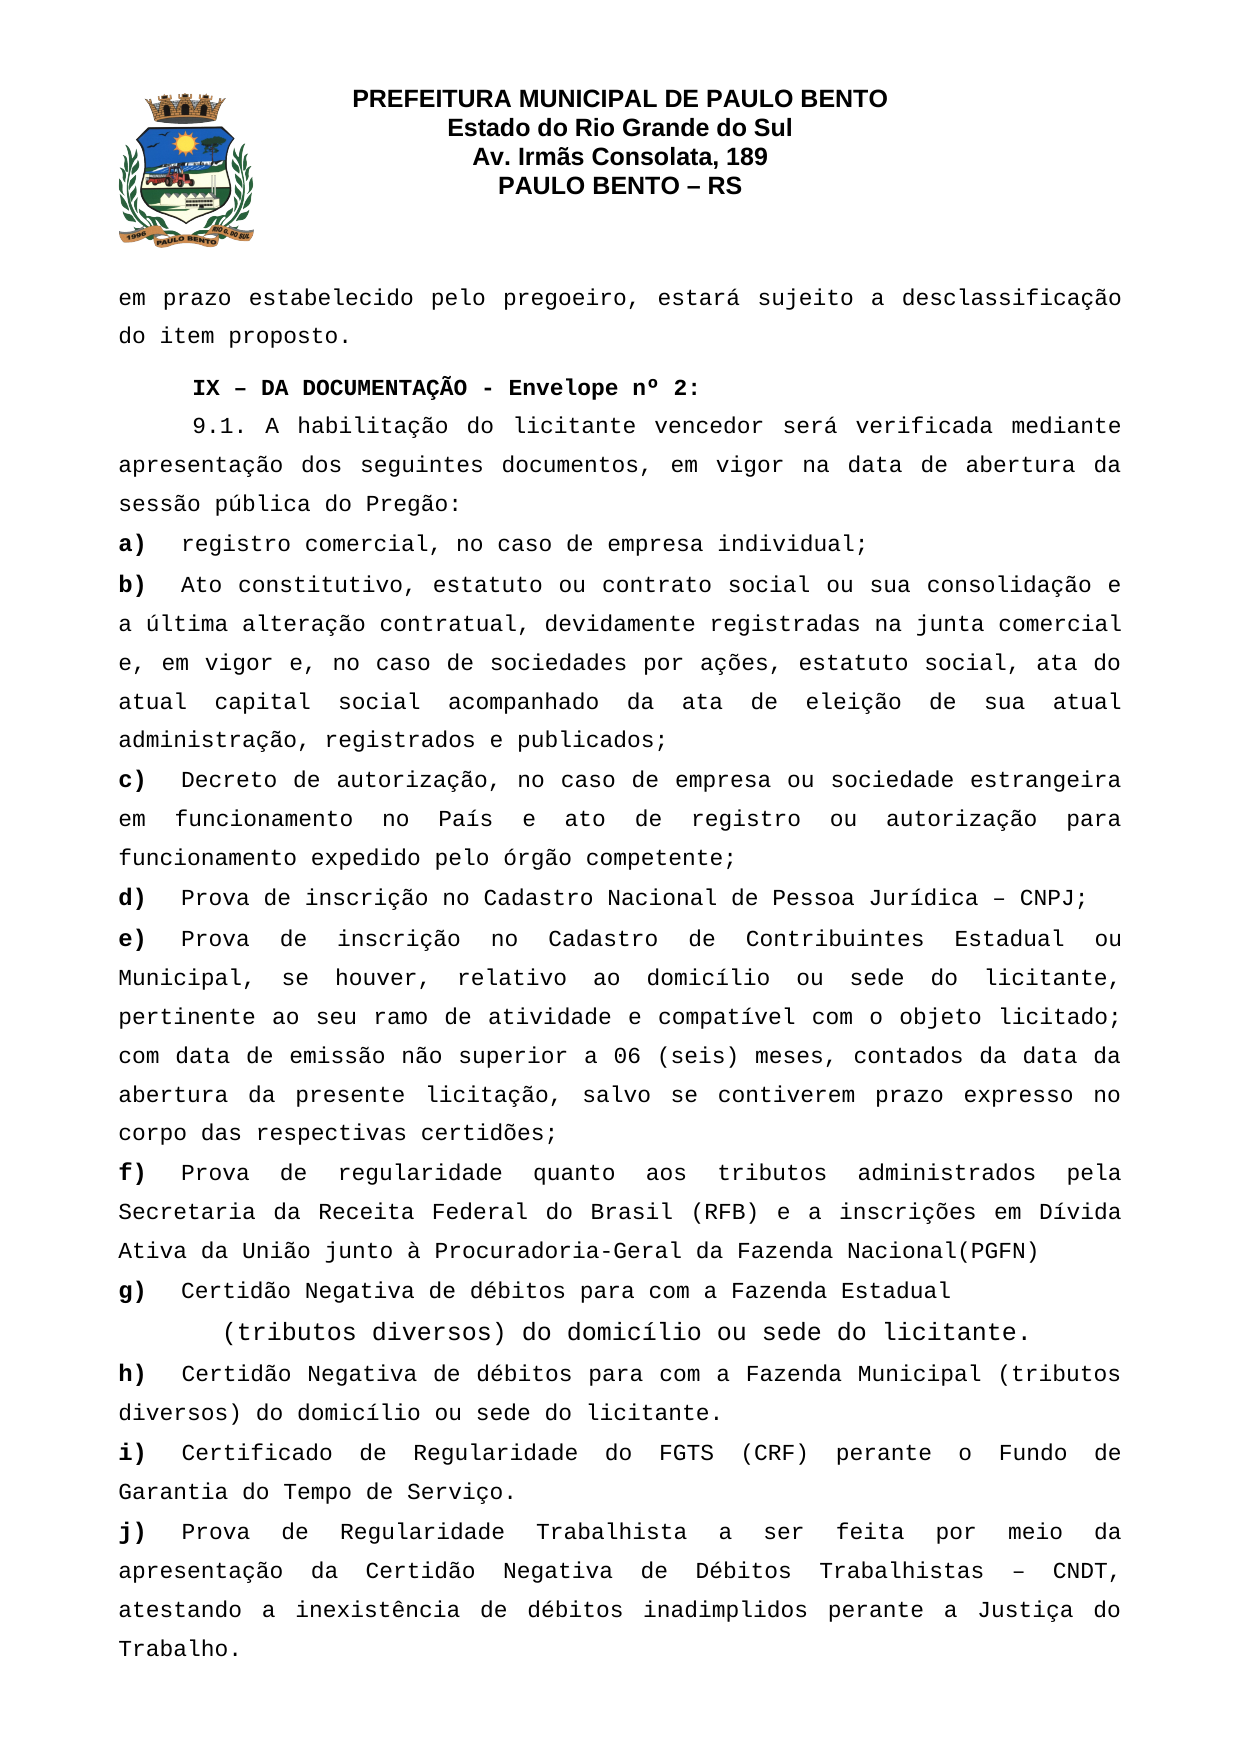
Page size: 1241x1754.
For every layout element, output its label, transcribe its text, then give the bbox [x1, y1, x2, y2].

list Certidão Negativa de débitos para com a Fazenda Estadual [118, 1278, 1122, 1306]
list Certidão Negativa de débitos para com a Fazenda Municipal (tributos diversos) do domicílio ou sede do licitante. [118, 1362, 1122, 1428]
text em prazo estabelecido pelo pregoeiro, estará sujeito a desclassificação do item proposto. [118, 286, 1122, 351]
list Prova de inscrição no Cadastro Nacional de Pessoa Jurídica – CNPJ; [118, 886, 1122, 913]
list registro comercial, no caso de empresa individual; [118, 531, 1122, 559]
list Certificado de Regularidade do FGTS (CRF) perante o Fundo de Garantia do Tempo de Serviço. [118, 1441, 1122, 1507]
text IX – DA DOCUMENTAÇÃO - Envelope nº 2: [118, 376, 1122, 402]
text 9.1. A habilitação do licitante vencedor será verificada mediante apresentação dos seguintes documentos, em vigor na data de abertura da sessão pública do Pregão: [118, 415, 1122, 518]
text (tributos diversos) do domicílio ou sede do licitante. [222, 1319, 1122, 1347]
list Prova de Regularidade Trabalhista a ser feita por meio da apresentação da Certidão Negativa de Débitos Trabalhistas – CNDT, atestando a inexistência de débitos inadimplidos perante a Justiça do Trabalho. [118, 1519, 1122, 1663]
list Decreto de autorização, no caso de empresa ou sociedade estrangeira em funcionamento no País e ato de registro ou autorização para funcionamento expedido pelo órgão competente; [118, 768, 1122, 873]
list Prova de inscrição no Cadastro de Contribuintes Estadual ou Municipal, se houver, relativo ao domicílio ou sede do licitante, pertinente ao seu ramo de atividade e compatível com o objeto licitado; com data de emissão não superior a 06 (seis) meses, contados da data da abertura da presente licitação, salvo se contiverem prazo expresso no corpo das respectivas certidões; [118, 926, 1122, 1148]
list Ato constitutivo, estatuto ou contrato social ou sua consolidação e a última alteração contratual, devidamente registradas na junta comercial e, em vigor e, no caso de sociedades por ações, estatuto social, ata do atual capital social acompanhado da ata de eleição de sua atual administração, registrados e publicados; [118, 572, 1122, 755]
list Prova de regularidade quanto aos tributos administrados pela Secretaria da Receita Federal do Brasil (RFB) e a inscrições em Dívida Ativa da União junto à Procuradoria-Geral da Fazenda Nacional(PGFN) [118, 1161, 1122, 1266]
